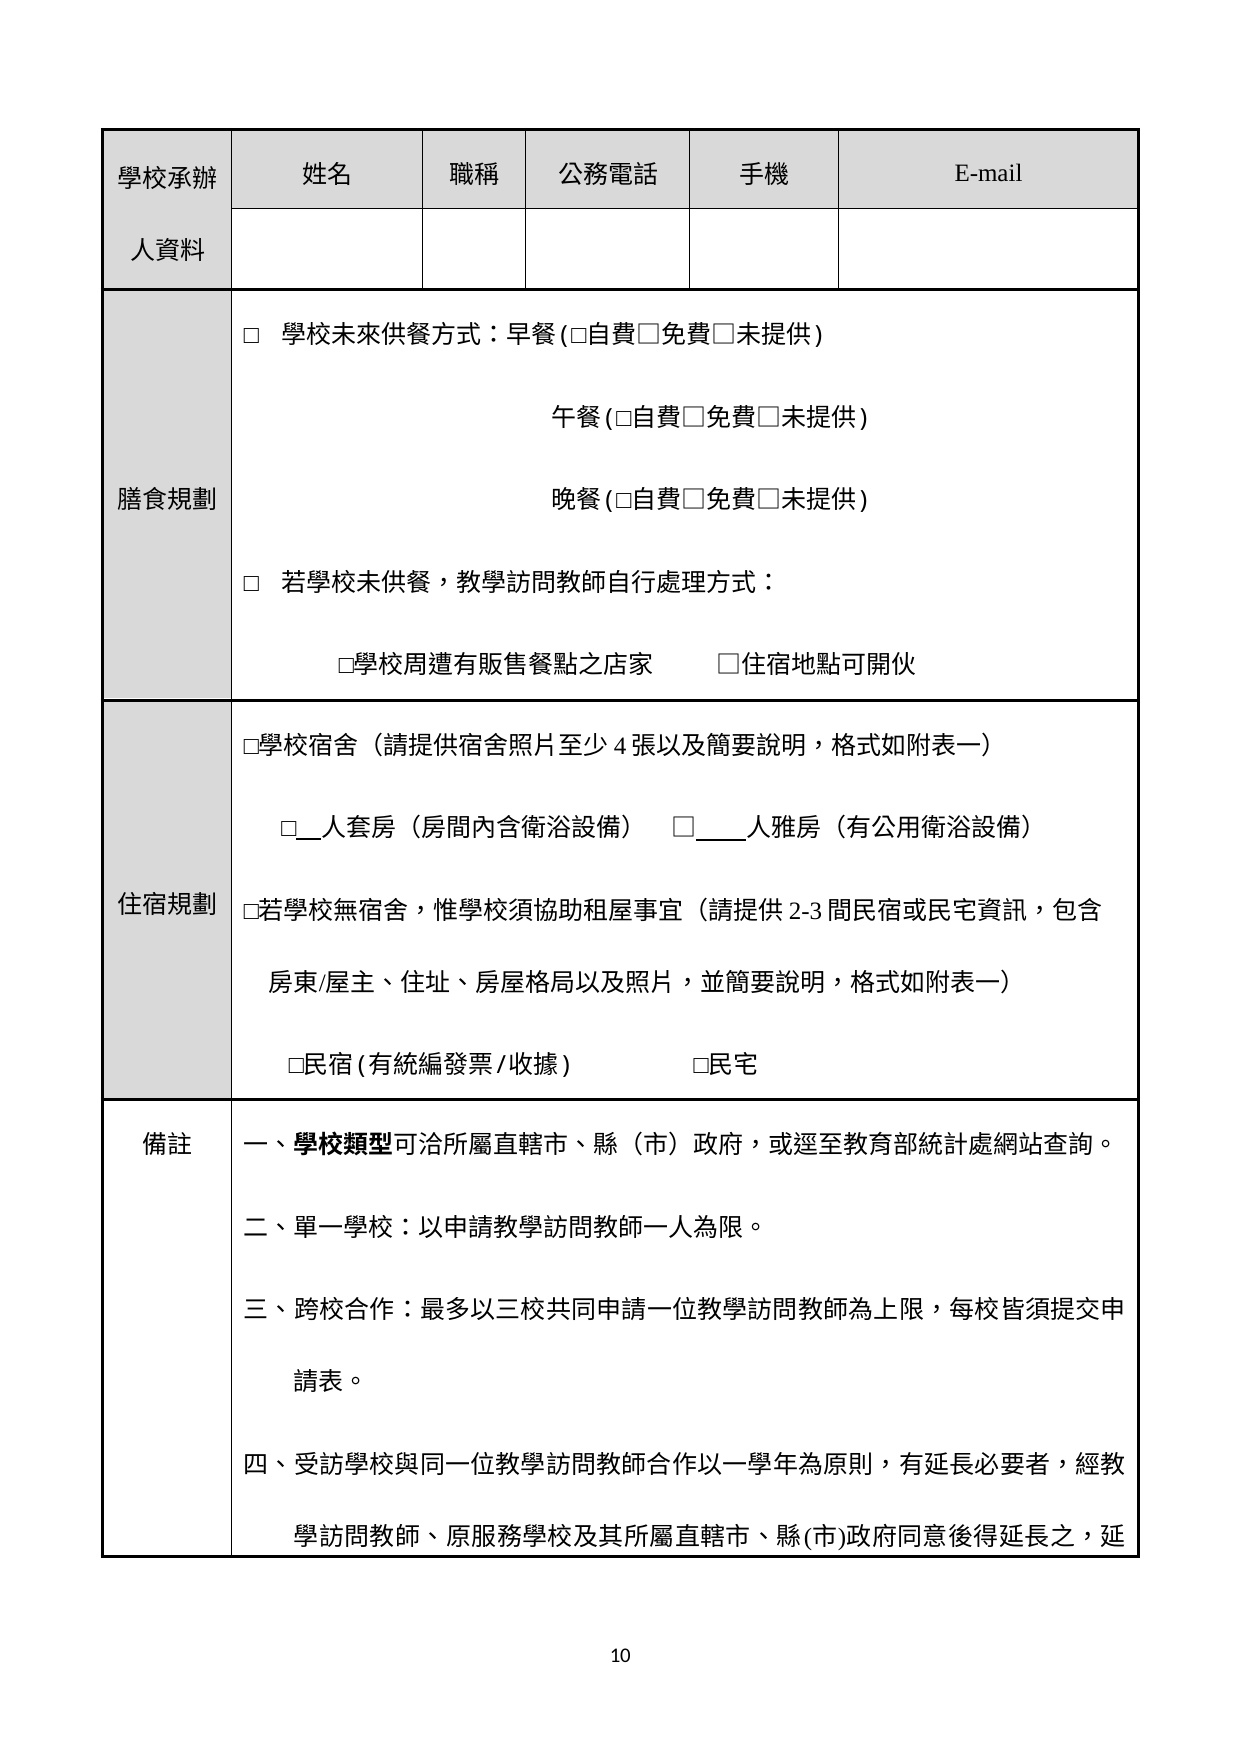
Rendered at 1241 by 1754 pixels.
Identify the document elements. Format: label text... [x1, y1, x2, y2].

table_cell [839, 209, 1137, 288]
table_cell 一、學校類型可洽所屬直轄市、縣（市）政府，或逕至教育部統計處網站查詢。 二、單一學校：以申請教學訪問教師一人為限。 三、跨校合作：最多以三校共同申請一位教學訪問教師為上限，每校皆須提交申請表。 四、受訪學校與同一位教學訪問教師合作以一學年為原則，有延長必要者，經教學訪問教師、原服務學校及其所屬直轄市、縣(市)政府同意後得延長之，延 [232, 1101, 1137, 1555]
table_cell 住宿規劃 [104, 702, 231, 1098]
table_cell [690, 209, 838, 288]
table_cell [526, 209, 689, 288]
table_cell 學校未來供餐方式：早餐(□自費□免費□未提供) 午餐(□自費□免費□未提供) 晚餐(□自費□免費□未提供) 若學校未供餐，教學訪問教師自行處理方式： □學校周遭有販售餐點之店家 □住宿地點可開伙 [232, 291, 1137, 698]
table_cell □學校宿舍（請提供宿舍照片至少4張以及簡要說明，格式如附表一） □ 人套房（房間內含衛浴設備） □ 人雅房（有公用衛浴設備） □若學校無宿舍，惟學校須協助租屋事宜（請提供2-3間民宿或民宅資訊，包含房東/屋主、住址、房屋格局以及照片，並簡要說明，格式如附表一） □民宿(有統編發票/收據) □民宅 [232, 702, 1137, 1098]
table_cell 姓名 [232, 131, 422, 208]
table_cell 職稱 [423, 131, 525, 208]
table_cell E-mail [839, 131, 1137, 208]
table_cell [232, 209, 422, 288]
table_cell 備註 [104, 1101, 231, 1555]
table_cell 手機 [690, 131, 838, 208]
table_cell 公務電話 [526, 131, 689, 208]
table_cell 膳食規劃 [104, 291, 231, 698]
table_cell [423, 209, 525, 288]
table_cell 學校承辦人資料 [104, 131, 231, 288]
